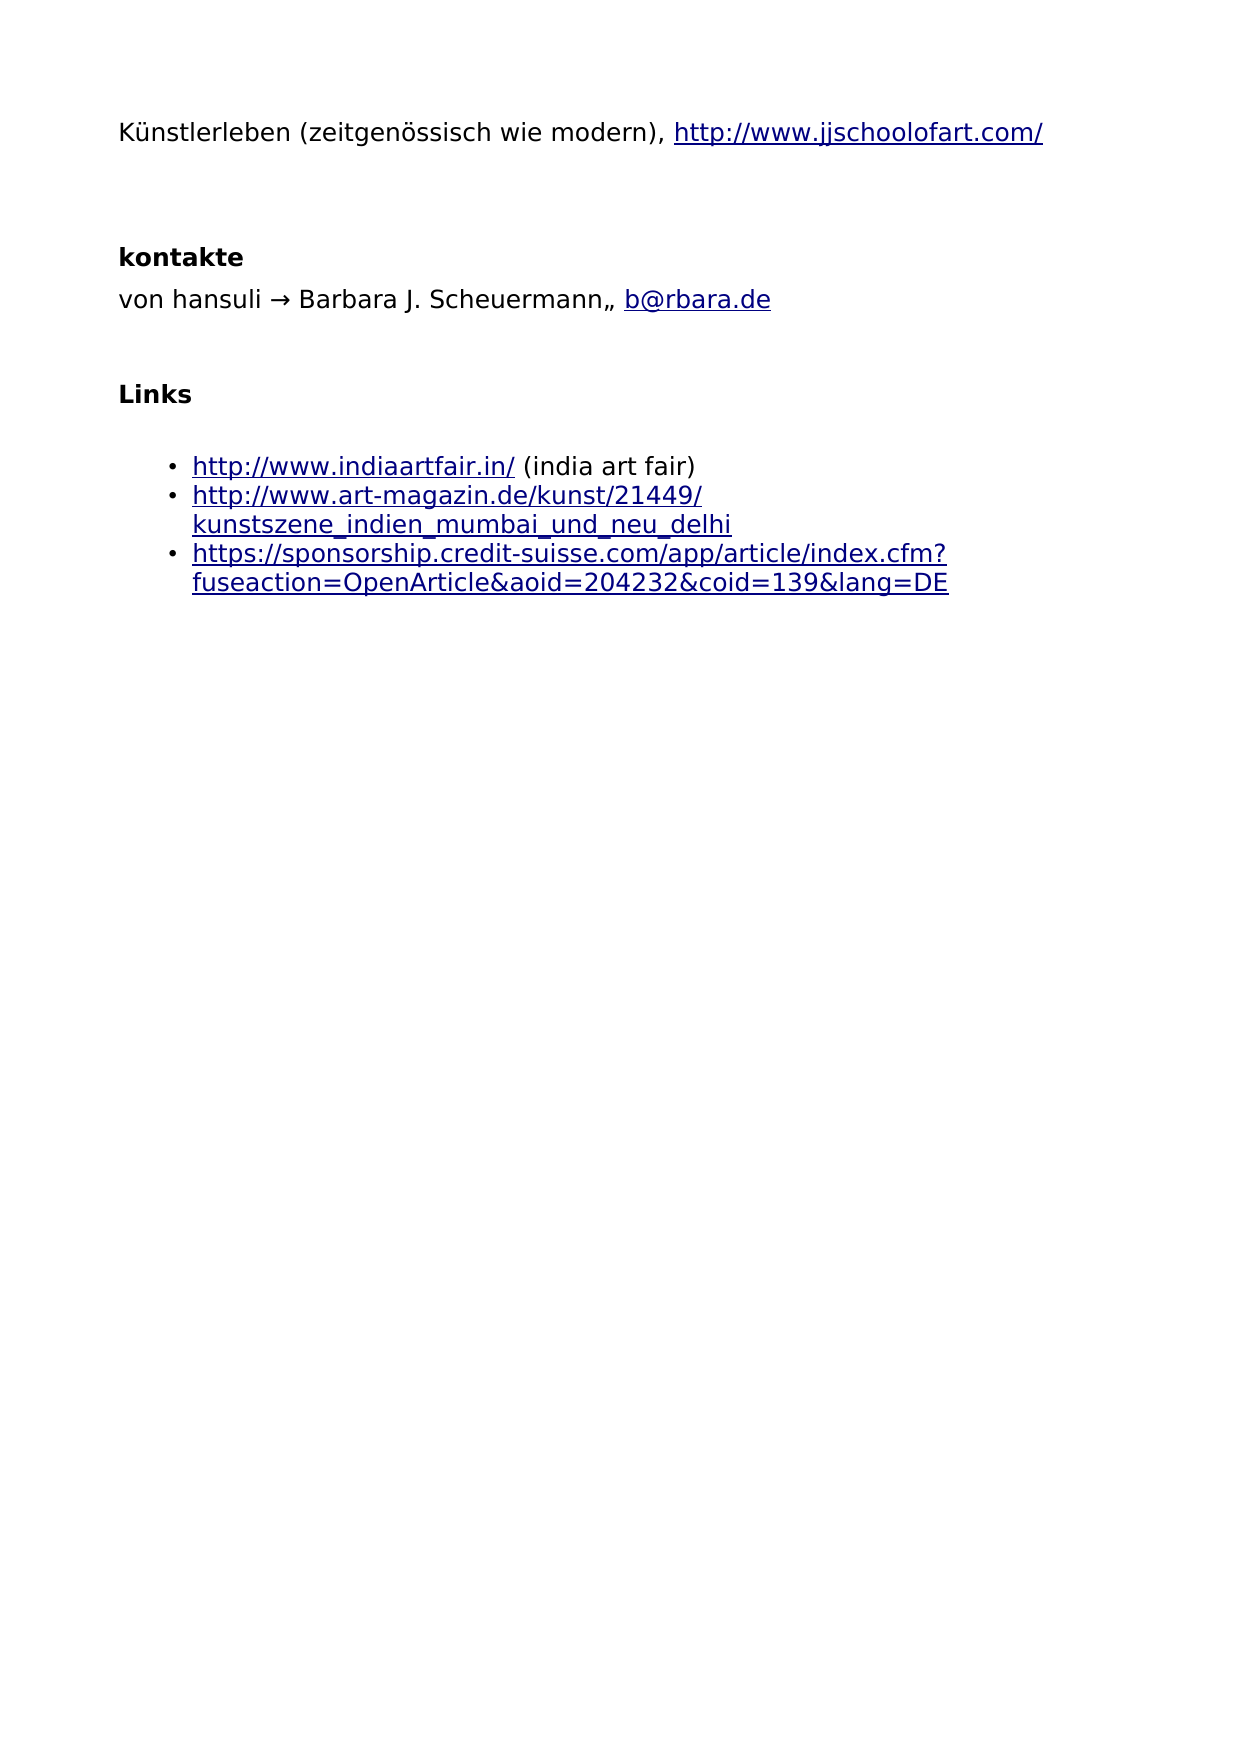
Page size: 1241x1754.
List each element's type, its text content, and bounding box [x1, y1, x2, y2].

text von hansuli → Barbara J. Scheuermann„ b@rbara.de [118, 285, 1122, 343]
subtitle Links [118, 381, 1122, 410]
text Künstlerleben (zeitgenössisch wie modern), http://www.jjschoolofart.com/ [118, 118, 1122, 206]
list http://www.indiaartfair.in/ (india art fair) [177, 452, 1122, 481]
list http://www.art-magazin.de/kunst/21449/kunstszene_indien_mumbai_und_neu_delhi [177, 481, 1122, 539]
list https://sponsorship.credit-suisse.com/app/article/index.cfm?fuseaction=OpenArticle&aoid=204232&coid=139&lang=DE [177, 539, 1122, 598]
subtitle kontakte [118, 243, 1122, 272]
